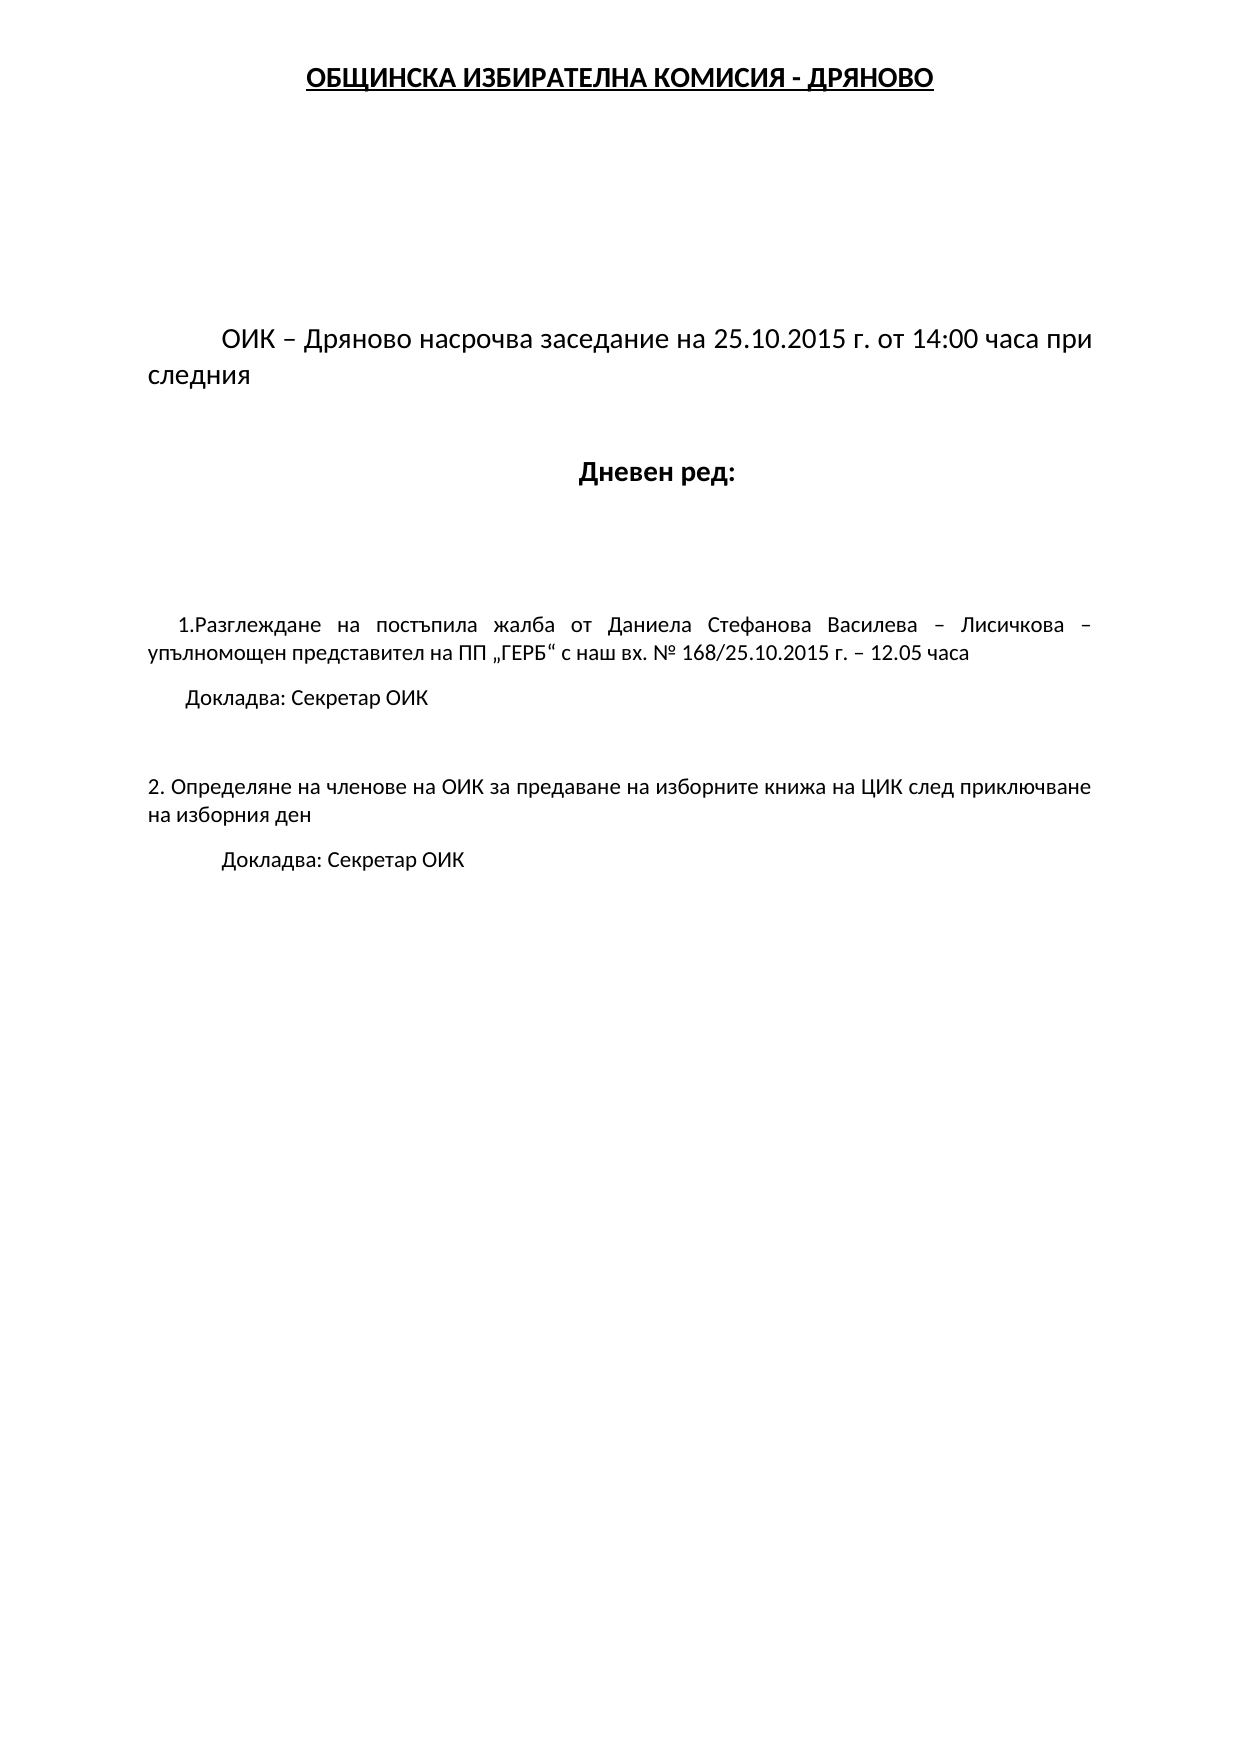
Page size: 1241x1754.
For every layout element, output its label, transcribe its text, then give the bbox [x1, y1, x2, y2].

text Докладва: Секретар ОИК [148, 845, 1093, 873]
text ОБЩИНСКА ИЗБИРАТЕЛНА КОМИСИЯ - ДРЯНОВО [148, 59, 1093, 95]
text 2. Определяне на членове на ОИК за предаване на изборните книжа на ЦИК след приключване на изборния ден [148, 772, 1093, 828]
text 1.Разглеждане на постъпила жалба от Даниела Стефанова Василева – Лисичкова – упълномощен представител на ПП „ГЕРБ“ с наш вх. № 168/25.10.2015 г. – 12.05 часа [148, 610, 1093, 666]
text ОИК – Дряново насрочва заседание на 25.10.2015 г. от 14:00 часа при следния [148, 321, 1093, 392]
text Докладва: Секретар ОИК [185, 683, 1093, 711]
text Дневен ред: [148, 453, 1093, 489]
